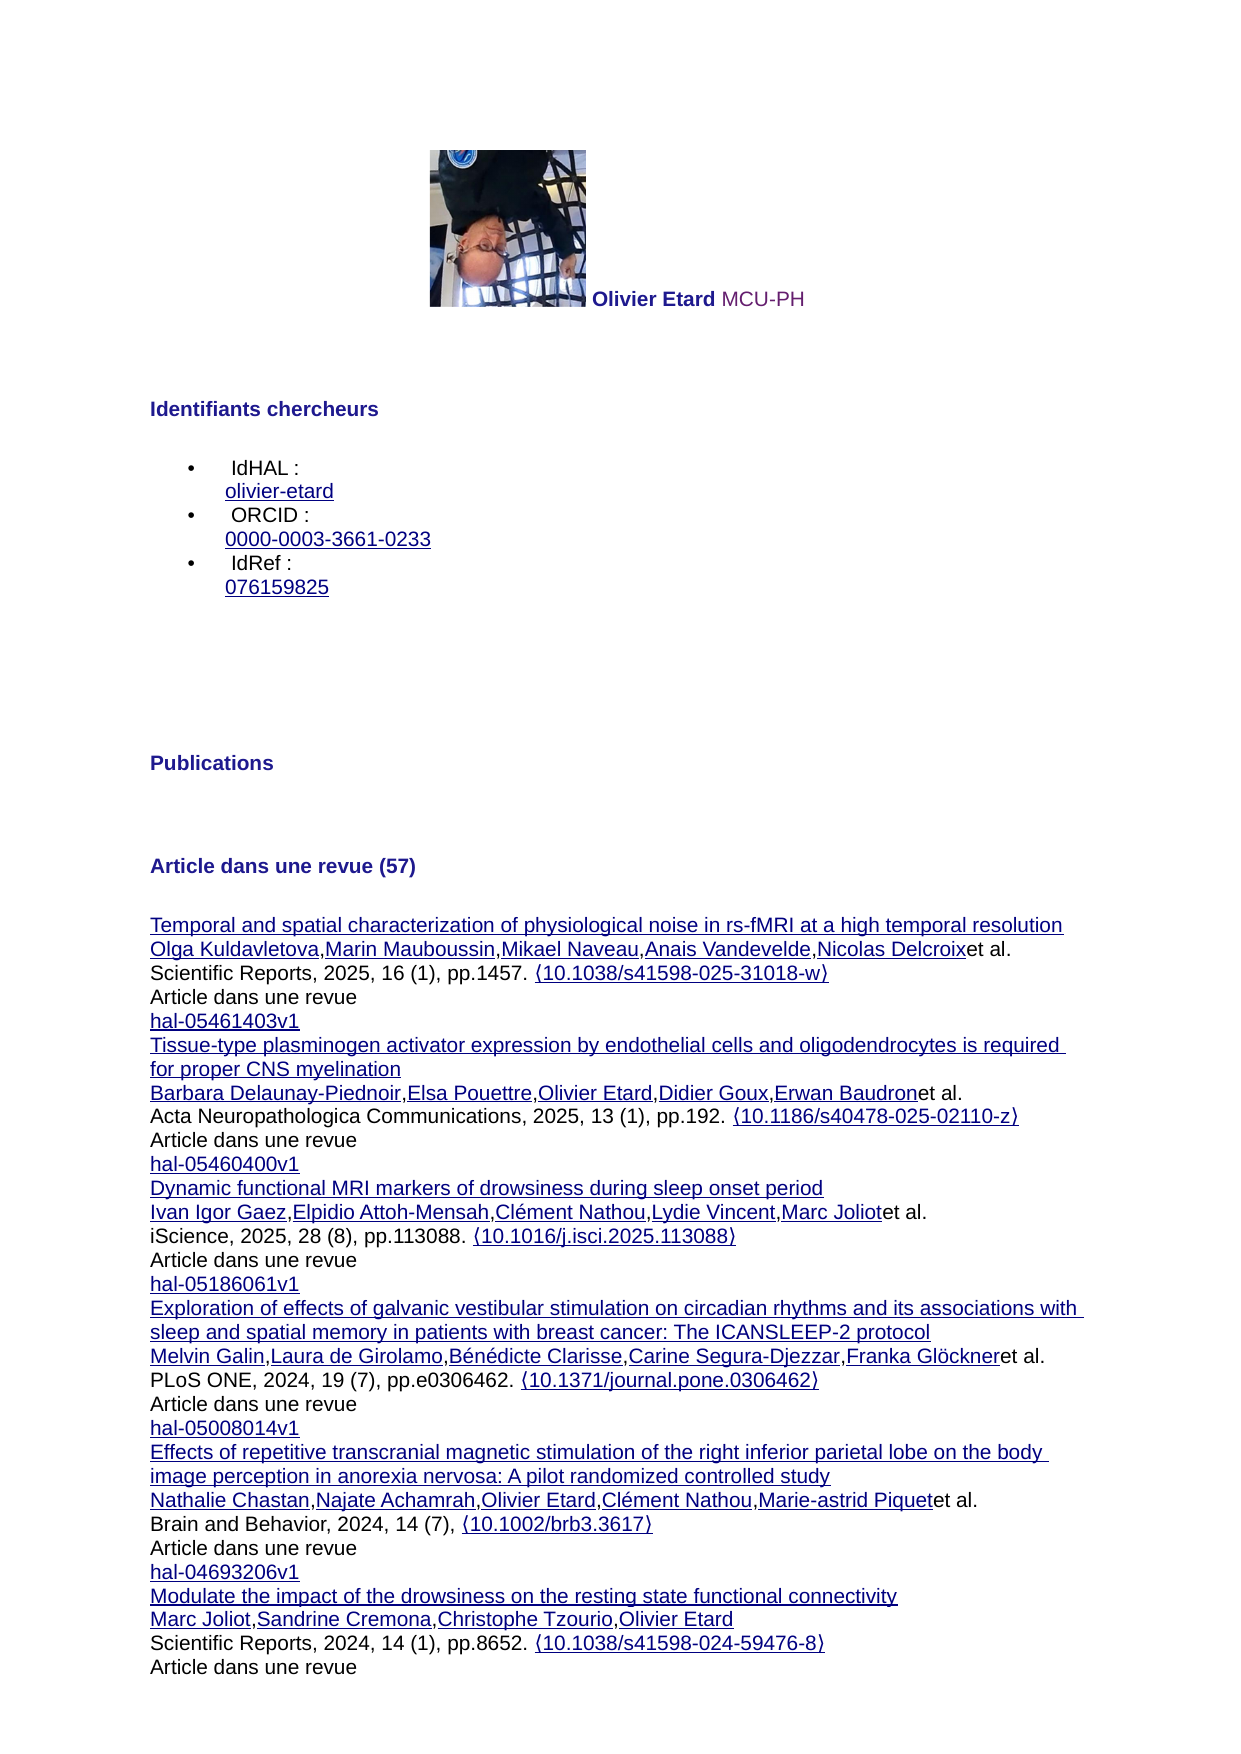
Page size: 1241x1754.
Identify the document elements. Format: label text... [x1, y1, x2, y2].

table_cell Tissue-type plasminogen activator expression by endothelial cells and oligodendrocytes is required for proper CNS myelination Barbara Delaunay-Piednoir,Elsa Pouettre,Olivier Etard,Didier Goux,Erwan Baudronet al. Acta Neuropathologica Communications, 2025, 13 (1), pp.192. ⟨10.1186/s40478-025-02110-z⟩ Article dans une revue hal-05460400v1 [150, 1033, 1090, 1176]
list IdHAL : [187, 455, 1090, 479]
list 0000-0003-3661-0233 [187, 527, 1090, 551]
list 076159825 [187, 575, 1090, 599]
table_cell Exploration of effects of galvanic vestibular stimulation on circadian rhythms and its associations with sleep and spatial memory in patients with breast cancer: The ICANSLEEP-2 protocol Melvin Galin,Laura de Girolamo,Bénédicte Clarisse,Carine Segura-Djezzar,Franka Glöckneret al. PLoS ONE, 2024, 19 (7), pp.e0306462. ⟨10.1371/journal.pone.0306462⟩ Article dans une revue hal-05008014v1 [150, 1296, 1090, 1440]
table_cell Modulate the impact of the drowsiness on the resting state functional connectivity Marc Joliot,Sandrine Cremona,Christophe Tzourio,Olivier Etard Scientific Reports, 2024, 14 (1), pp.8652. ⟨10.1038/s41598-024-59476-8⟩ Article dans une revue [150, 1584, 1090, 1679]
list olivier-etard [187, 479, 1090, 503]
subtitle Publications [150, 751, 1090, 775]
list ORCID : [187, 503, 1090, 527]
subtitle Article dans une revue (57) [150, 854, 1090, 878]
subtitle Olivier Etard MCU-PH [150, 150, 1090, 311]
table_header Temporal and spatial characterization of physiological noise in rs-fMRI at a high temporal resolution Olga Kuldavletova,Marin Mauboussin,Mikael Naveau,Anais Vandevelde,Nicolas Delcroixet al. Scientific Reports, 2025, 16 (1), pp.1457. ⟨10.1038/s41598-025-31018-w⟩ Article dans une revue hal-05461403v1 [150, 913, 1090, 1032]
table_cell Dynamic functional MRI markers of drowsiness during sleep onset period Ivan Igor Gaez,Elpidio Attoh-Mensah,Clément Nathou,Lydie Vincent,Marc Joliotet al. iScience, 2025, 28 (8), pp.113088. ⟨10.1016/j.isci.2025.113088⟩ Article dans une revue hal-05186061v1 [150, 1176, 1090, 1296]
picture [429, 150, 586, 307]
table_cell Effects of repetitive transcranial magnetic stimulation of the right inferior parietal lobe on the body image perception in anorexia nervosa: A pilot randomized controlled study Nathalie Chastan,Najate Achamrah,Olivier Etard,Clément Nathou,Marie‐astrid Piquetet al. Brain and Behavior, 2024, 14 (7), ⟨10.1002/brb3.3617⟩ Article dans une revue hal-04693206v1 [150, 1440, 1090, 1583]
subtitle Identifiants chercheurs [150, 397, 1090, 421]
list IdRef : [187, 551, 1090, 575]
